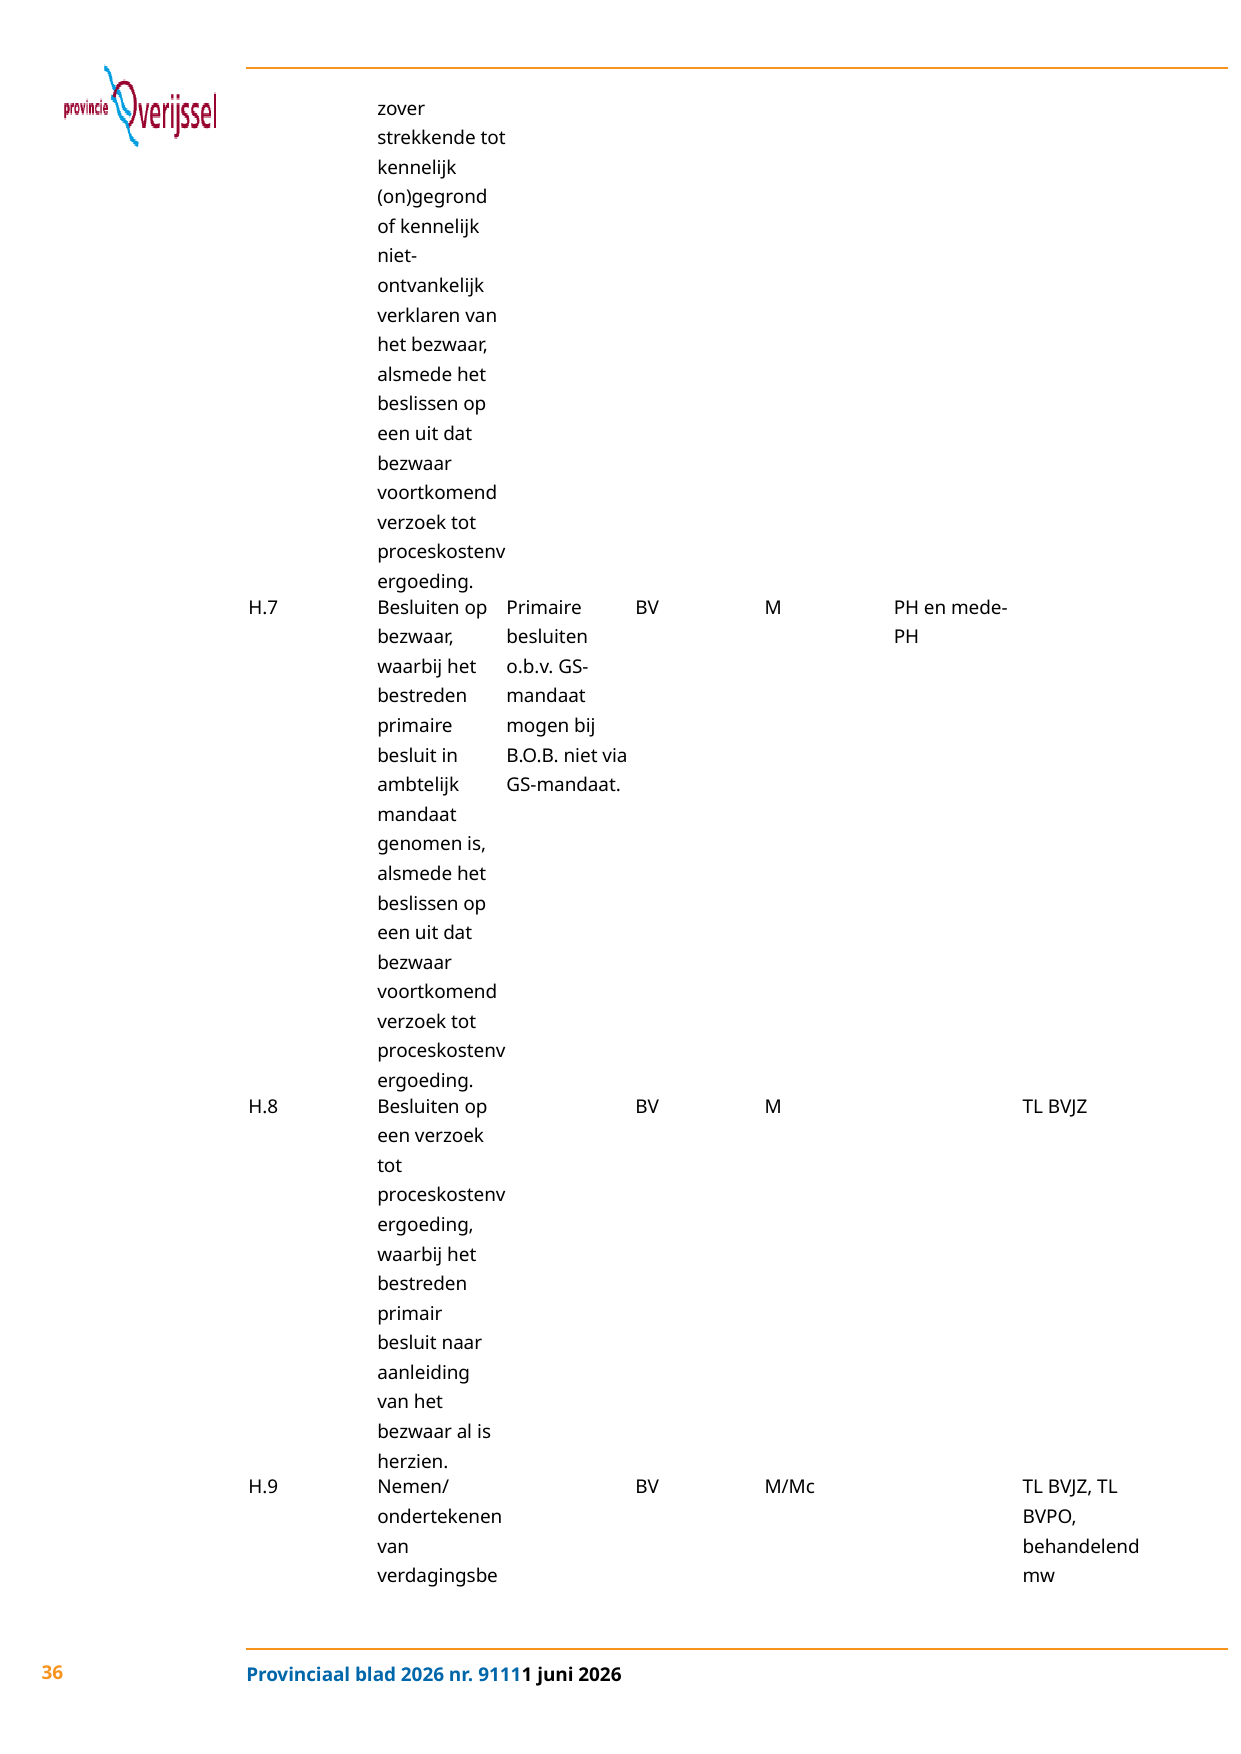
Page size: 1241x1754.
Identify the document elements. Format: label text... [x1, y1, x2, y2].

table_cell BV [635, 1474, 764, 1588]
table_cell [506, 1093, 635, 1474]
table_cell zover strekkende tot kennelijk (on)gegrond of kennelijk niet-ontvankelijk verklaren van het bezwaar, alsmede het beslissen op een uit dat bezwaar voortkomend verzoek tot proceskostenvergoeding. [377, 95, 506, 594]
table_cell BV [635, 1093, 764, 1474]
table_cell Besluiten op bezwaar, waarbij het bestreden primaire besluit in ambtelijk mandaat genomen is, alsmede het beslissen op een uit dat bezwaar voortkomend verzoek tot proceskostenvergoeding. [377, 594, 506, 1093]
table_cell M/Mc [764, 1474, 893, 1588]
table_cell PH en mede-PH [894, 594, 1022, 1093]
table_cell M [764, 1093, 893, 1474]
table_cell H.8 [248, 1093, 377, 1474]
table_cell TL BVJZ, TL BVPO, behandelend mw [1023, 1474, 1152, 1588]
table_cell H.9 [248, 1474, 377, 1588]
table_cell [764, 95, 893, 594]
table_cell Primaire besluiten o.b.v. GS-mandaat mogen bij B.O.B. niet via GS-mandaat. [506, 594, 635, 1093]
table_cell [248, 95, 377, 594]
table_cell [506, 1474, 635, 1588]
table_cell [894, 95, 1022, 594]
table_cell Besluiten op een verzoek tot proceskostenvergoeding, waarbij het bestreden primair besluit naar aanleiding van het bezwaar al is herzien. [377, 1093, 506, 1474]
table_cell [1023, 594, 1152, 1093]
table_cell [1023, 95, 1152, 594]
table_cell M [764, 594, 893, 1093]
table_cell H.7 [248, 594, 377, 1093]
table_cell [506, 95, 635, 594]
table_cell TL BVJZ [1023, 1093, 1152, 1474]
table_cell [894, 1093, 1022, 1474]
table_cell BV [635, 594, 764, 1093]
table_cell Nemen/ondertekenen van verdagingsbe [377, 1474, 506, 1588]
table_cell [894, 1474, 1022, 1588]
picture [41, 47, 231, 172]
table_cell [635, 95, 764, 594]
